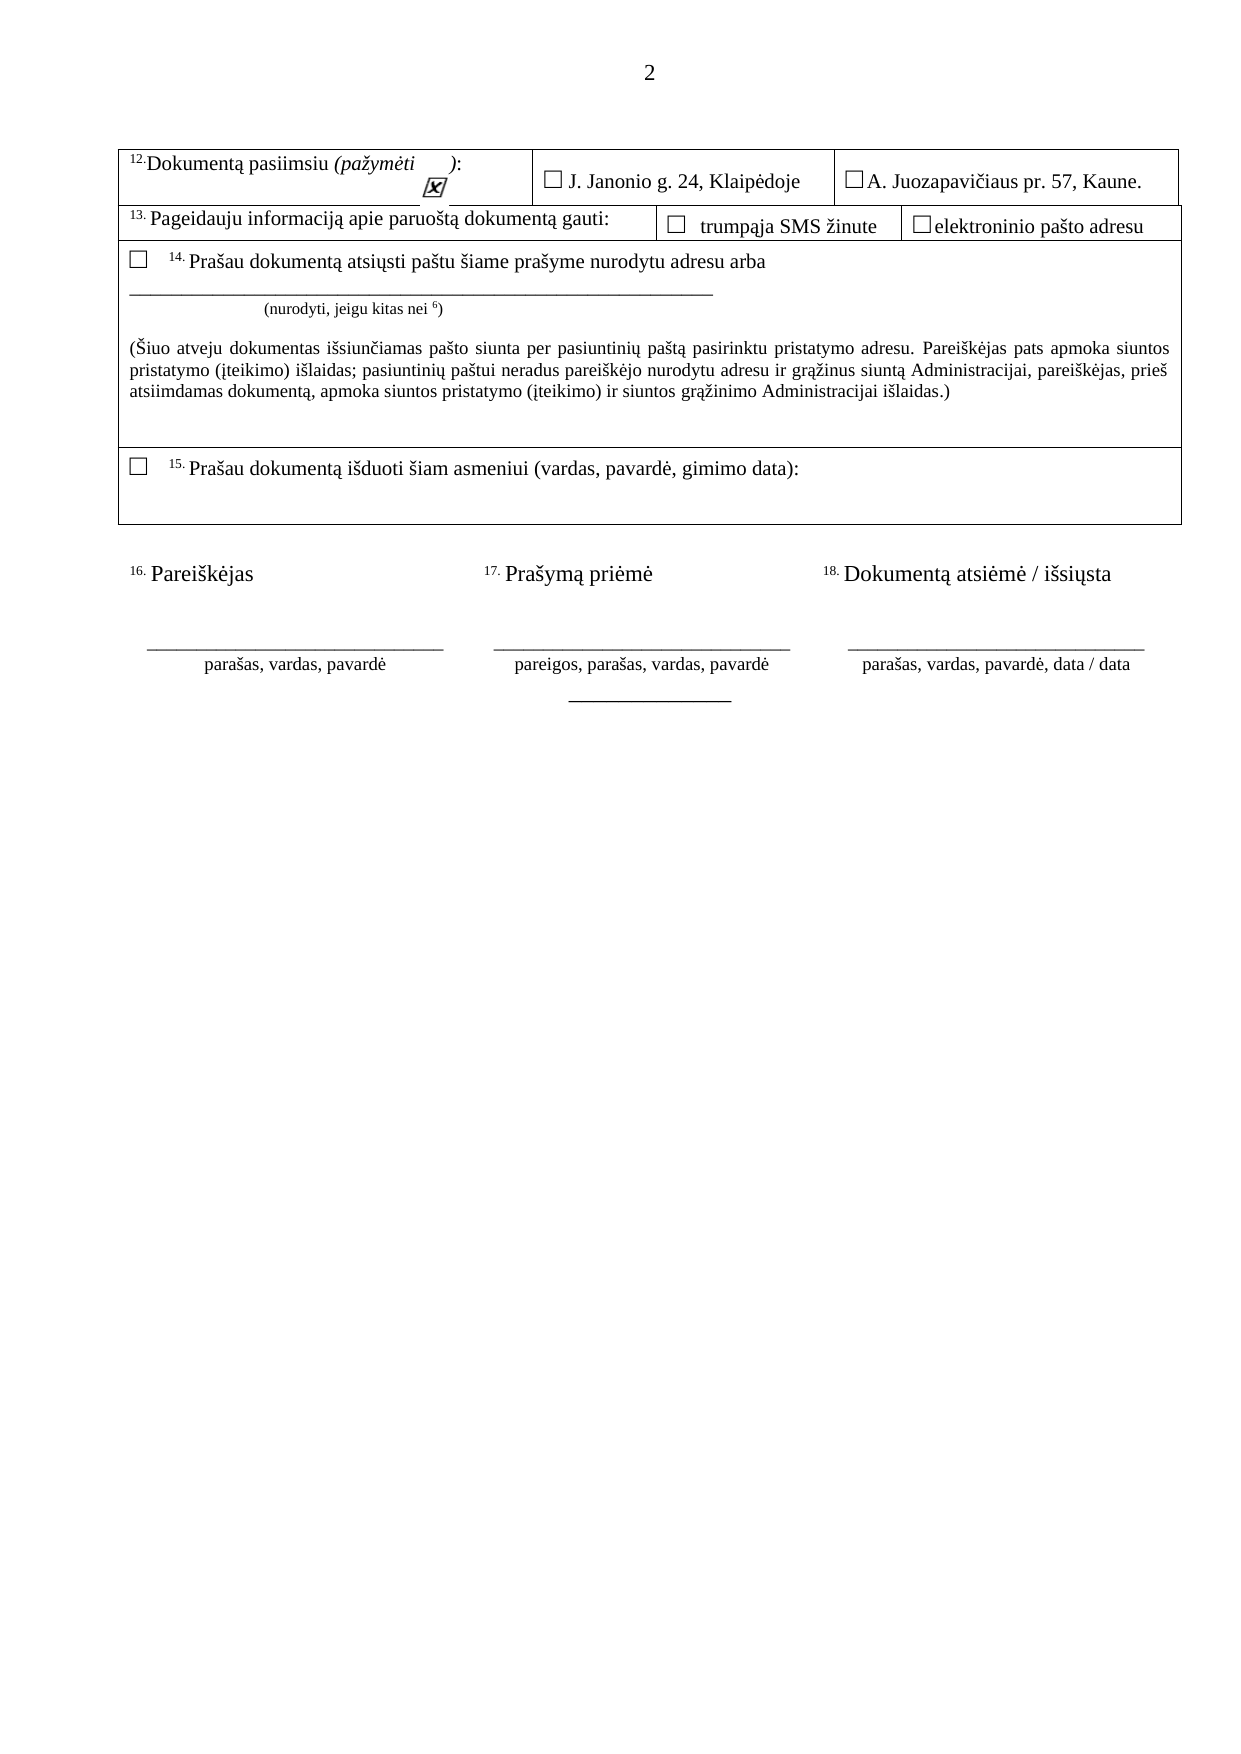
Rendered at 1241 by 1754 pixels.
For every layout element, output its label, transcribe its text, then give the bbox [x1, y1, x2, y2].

table_cell □ trumpąja SMS žinute [657, 206, 901, 240]
table_header □ J. Janonio g. 24, Klaipėdoje [533, 150, 834, 205]
table_cell 13. Pageidauju informaciją apie paruoštą dokumentą gauti: [119, 206, 656, 240]
table_header 16. Pareiškėjas [118, 559, 472, 614]
table_header 12.Dokumentą pasiimsiu (pažymėti ): [119, 150, 532, 205]
table_cell □ elektroninio pašto adresu [902, 206, 1181, 240]
table_cell [811, 614, 1181, 630]
table_cell ______________________________ parašas, vardas, pavardė [118, 630, 472, 676]
table_cell [118, 614, 472, 630]
table_header 18. Dokumentą atsiėmė / išsiųsta [811, 559, 1181, 614]
table_cell □ 15. Prašau dokumentą išduoti šiam asmeniui (vardas, pavardė, gimimo data): [119, 448, 1181, 524]
table_header □ A. Juozapavičiaus pr. 57, Kaune. [835, 150, 1178, 205]
table_cell ______________________________ pareigos, parašas, vardas, pavardė [473, 630, 811, 676]
table_cell [473, 614, 811, 630]
table_cell □ 14. Prašau dokumentą atsiųsti paštu šiame prašyme nurodytu adresu arba ________________________________________________________ (nurodyti, jeigu kitas nei 6) (Šiuo atveju dokumentas išsiunčiamas pašto siunta per pasiuntinių paštą pasirinktu pristatymo adresu. Pareiškėjas pats apmoka siuntos pristatymo (įteikimo) išlaidas; pasiuntinių paštui neradus pareiškėjo nurodytu adresu ir grąžinus siuntą Administracijai, pareiškėjas, prieš atsiimdamas dokumentą, apmoka siuntos pristatymo (įteikimo) ir siuntos grąžinimo Administracijai išlaidas.) [119, 241, 1181, 447]
table_cell ______________________________ parašas, vardas, pavardė, data / data [811, 630, 1181, 676]
table_header 17. Prašymą priėmė [473, 559, 811, 614]
text _____________ [118, 676, 1181, 704]
